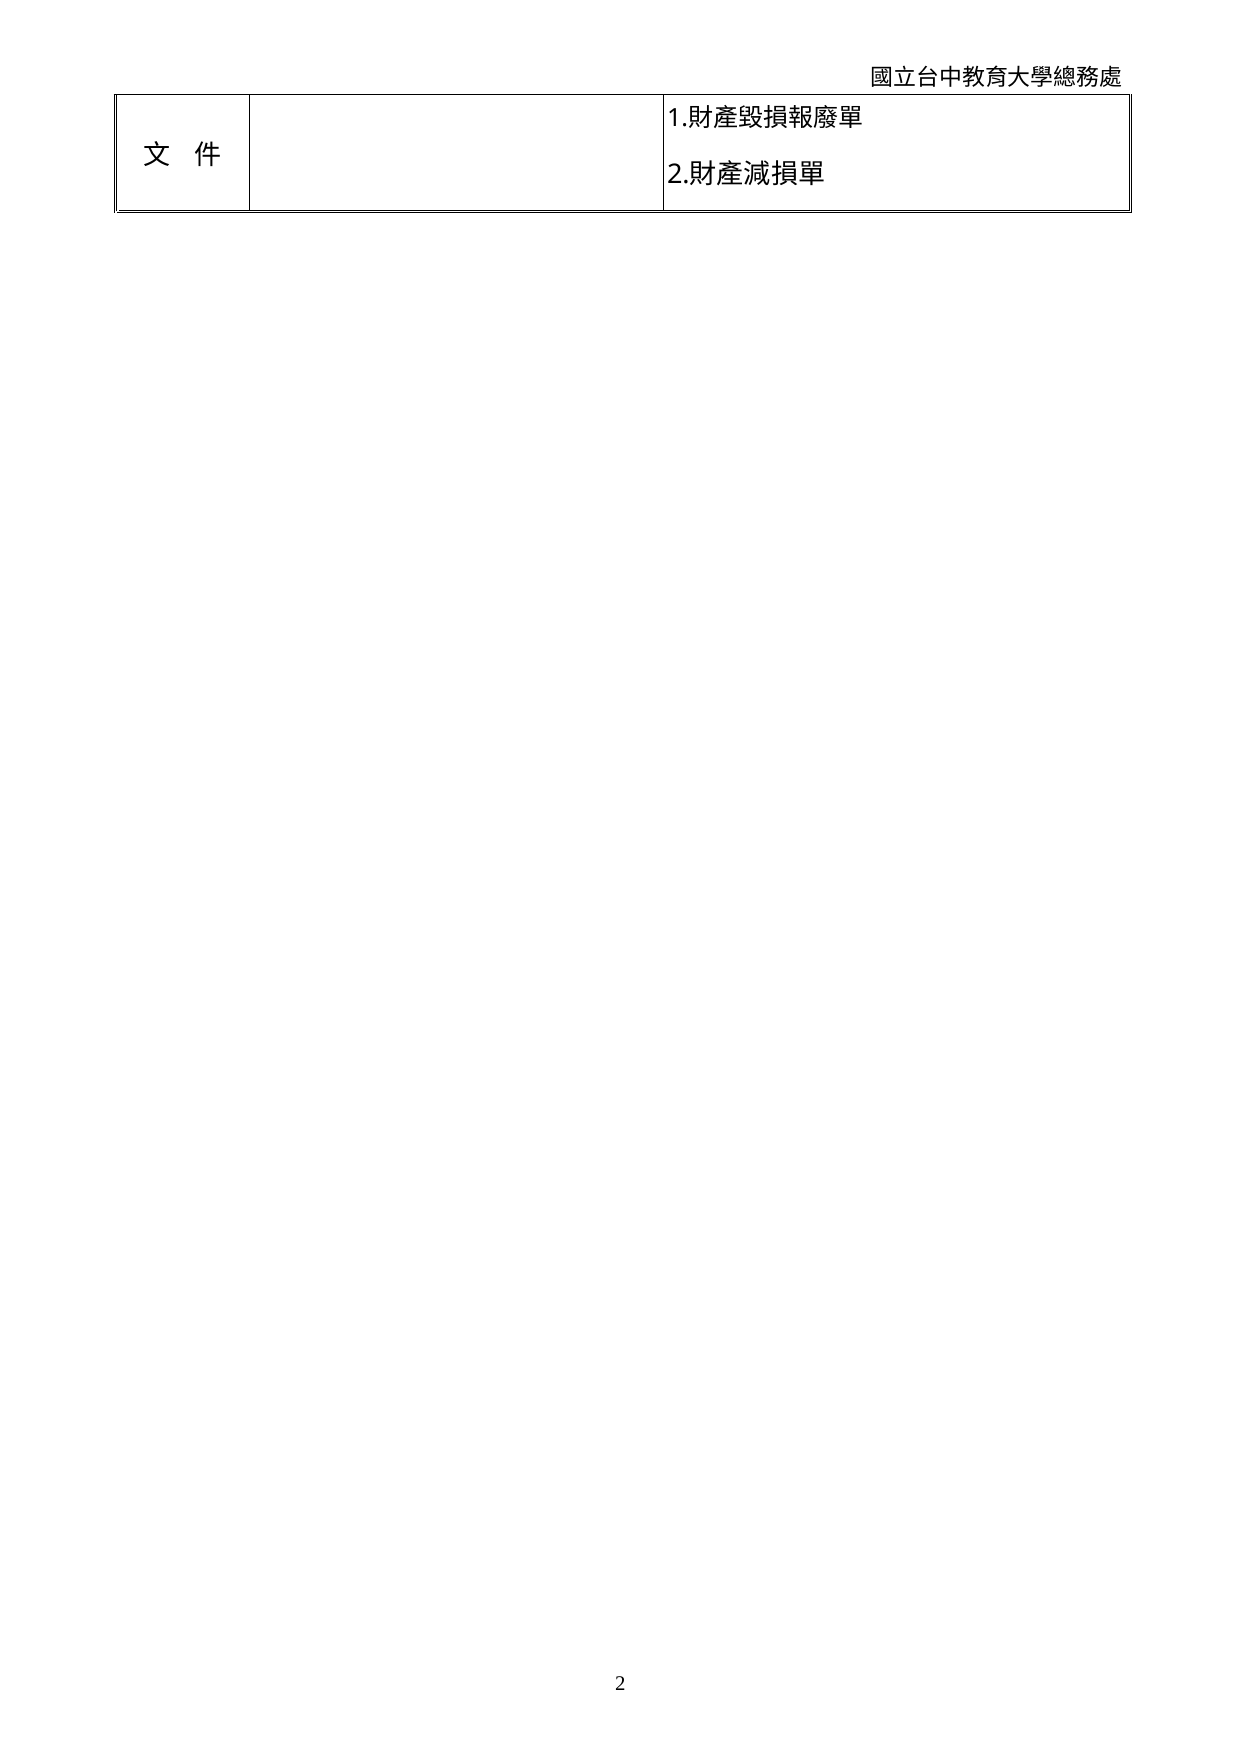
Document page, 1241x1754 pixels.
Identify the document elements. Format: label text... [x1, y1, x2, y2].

table_cell 文 件 [117, 95, 249, 210]
table_cell 1.財產毀損報廢單 2.財產減損單 [664, 95, 1129, 210]
table_cell [250, 95, 663, 210]
